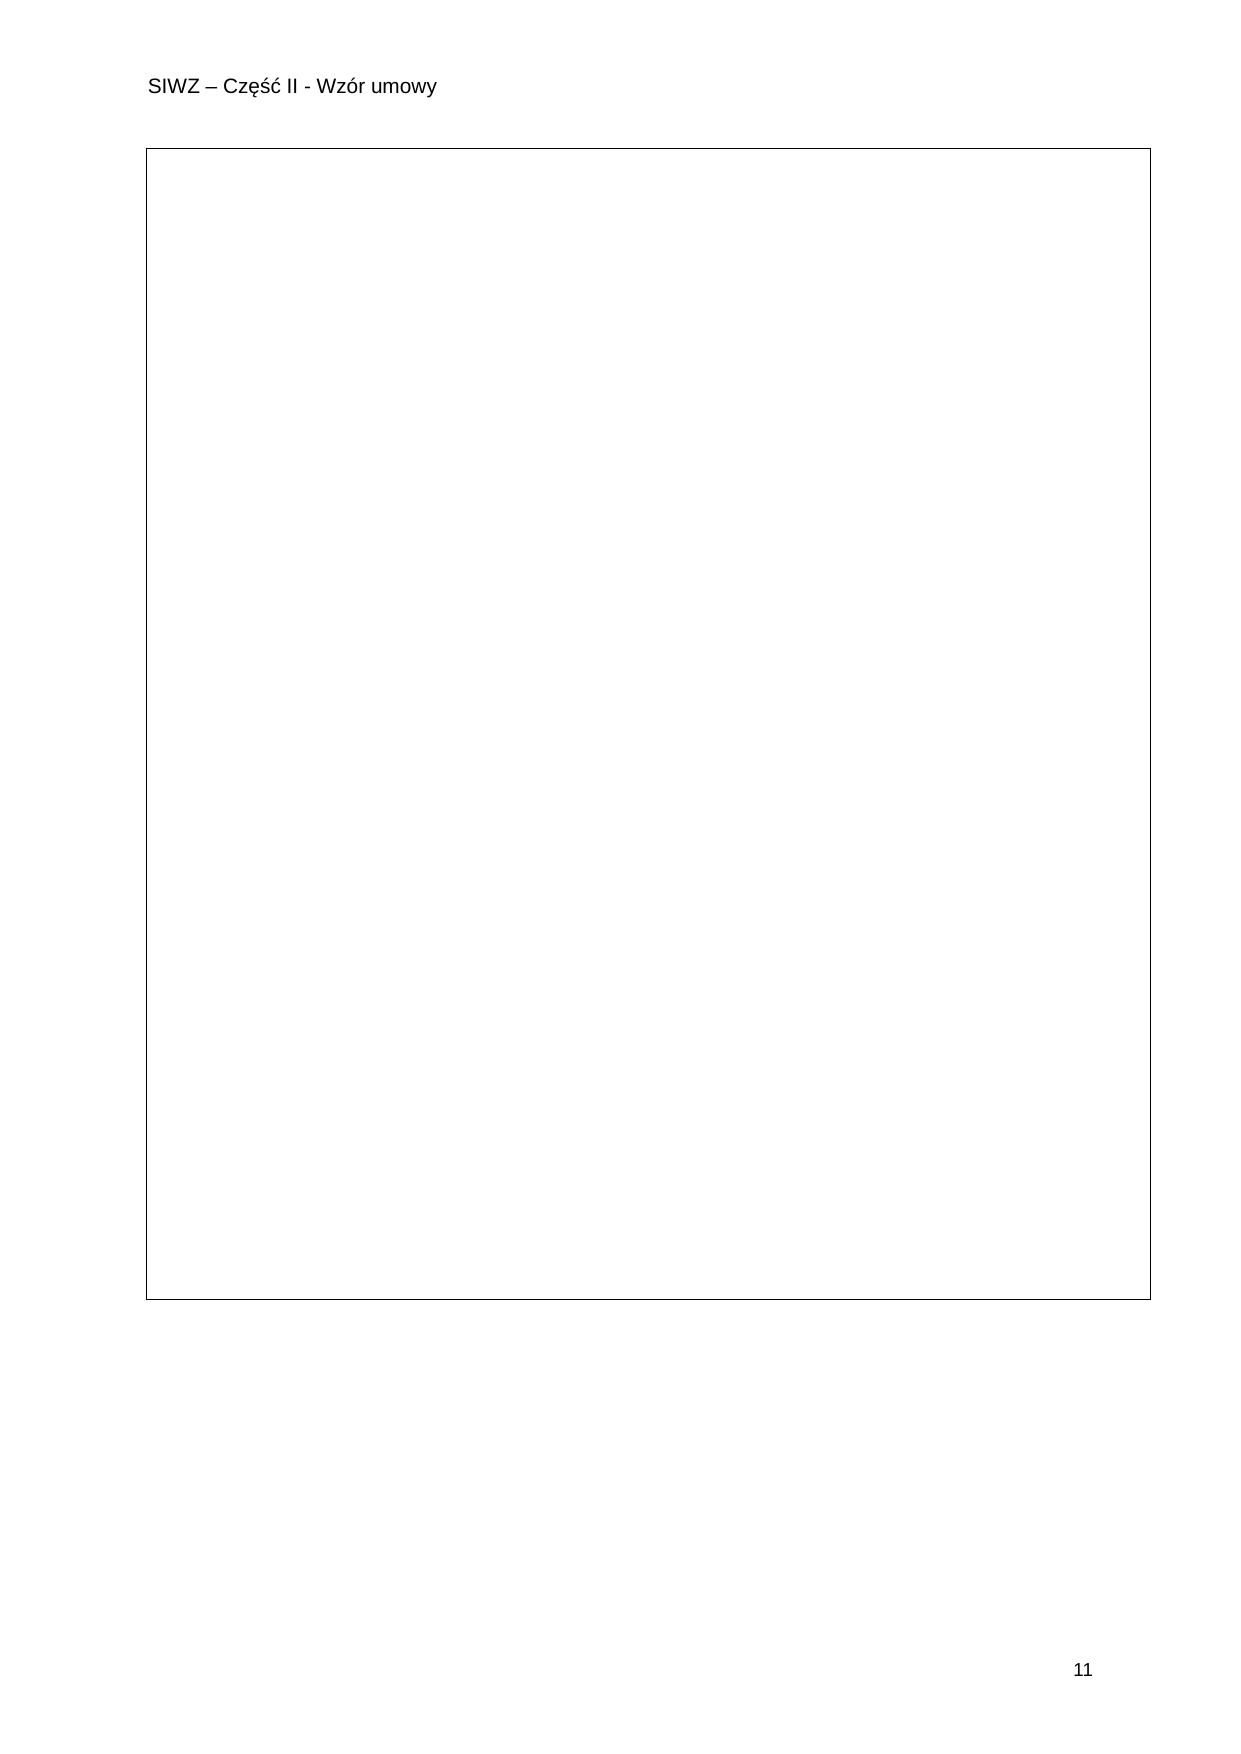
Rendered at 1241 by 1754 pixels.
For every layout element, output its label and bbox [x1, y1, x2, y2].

table_cell [147, 149, 1150, 1299]
